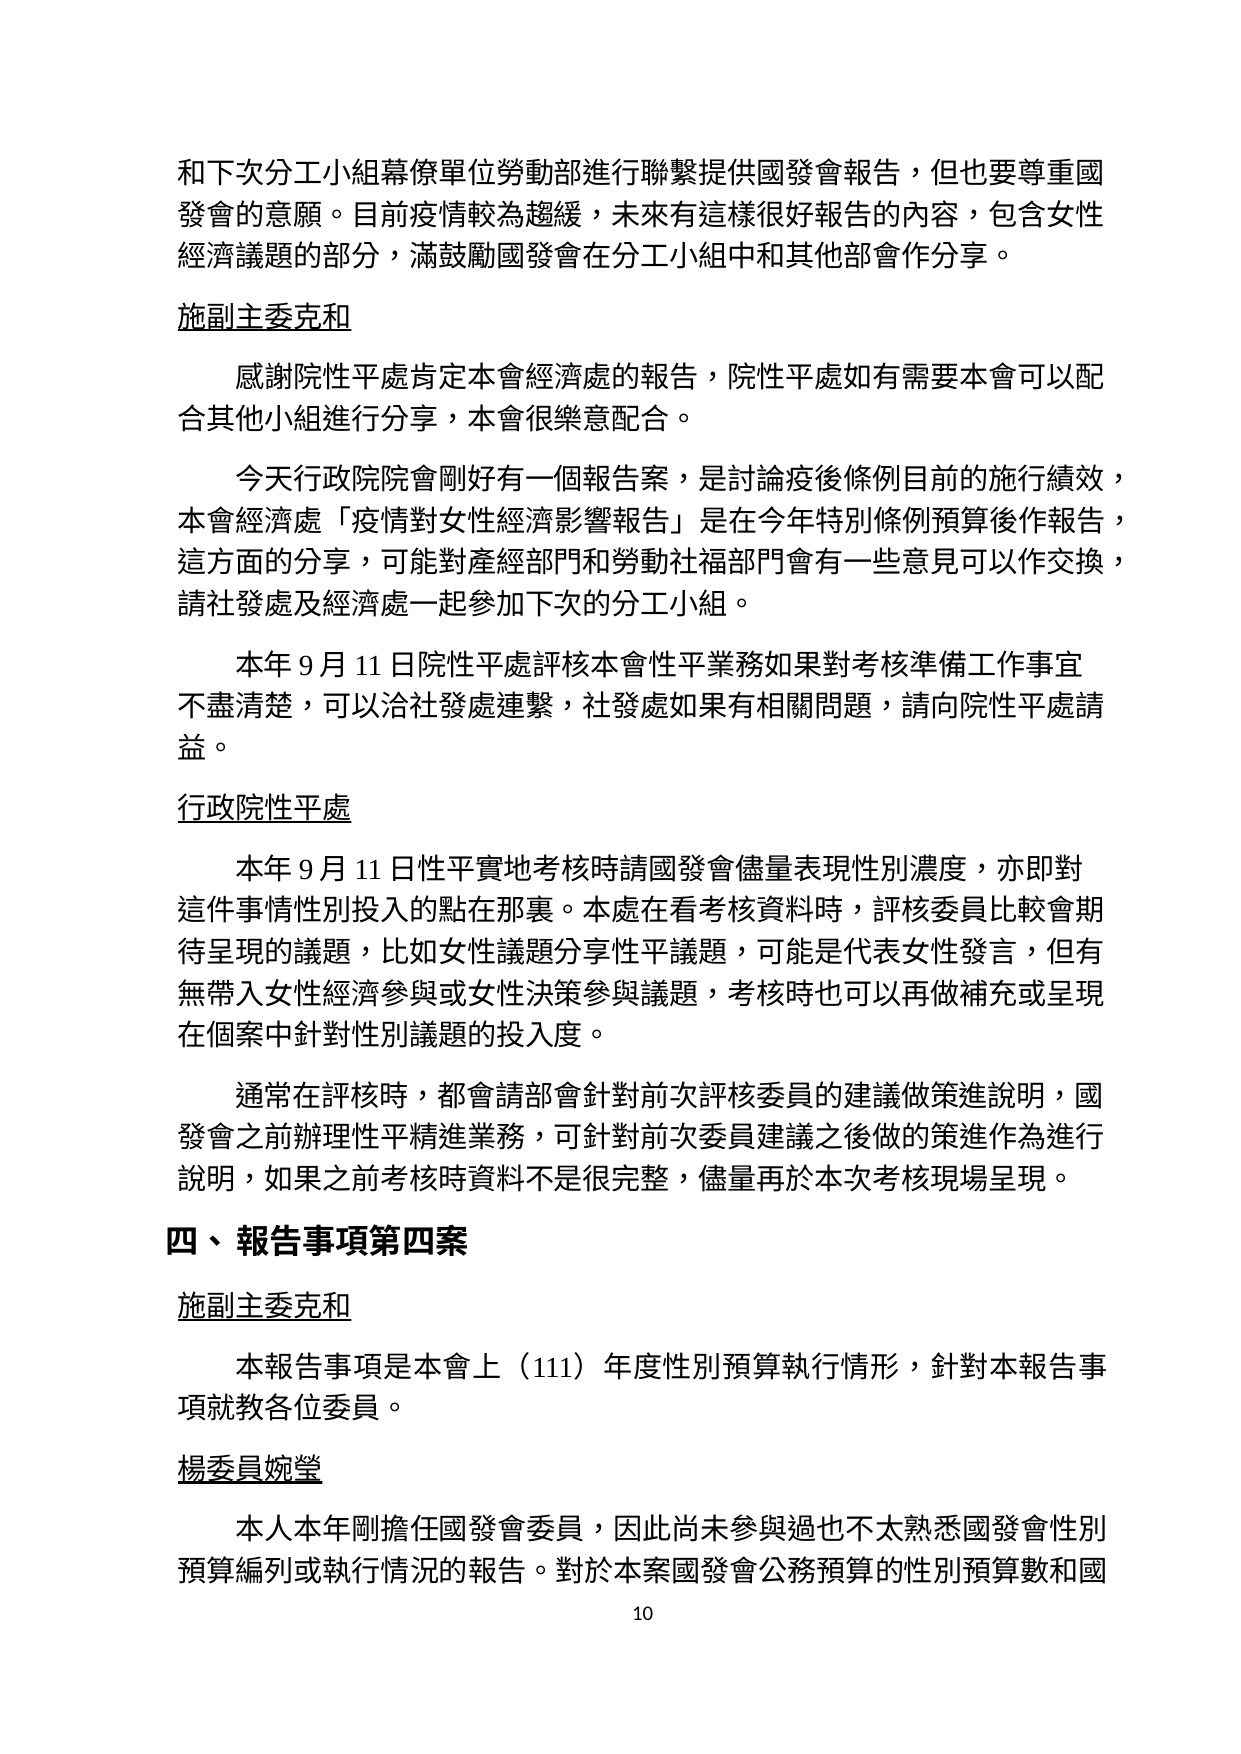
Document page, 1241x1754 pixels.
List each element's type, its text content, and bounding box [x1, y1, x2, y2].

text 感謝院性平處肯定本會經濟處的報告，院性平處如有需要本會可以配合其他小組進行分享，本會很樂意配合。 [177, 354, 1107, 437]
text 今天行政院院會剛好有一個報告案，是討論疫後條例目前的施行績效，本會經濟處「疫情對女性經濟影響報告」是在今年特別條例預算後作報告，這方面的分享，可能對產經部門和勞動社福部門會有一些意見可以作交換，請社發處及經濟處一起參加下次的分工小組。 [177, 456, 1107, 623]
text 施副主委克和 [177, 294, 1107, 335]
text 通常在評核時，都會請部會針對前次評核委員的建議做策進說明，國發會之前辦理性平精進業務，可針對前次委員建議之後做的策進作為進行說明，如果之前考核時資料不是很完整，儘量再於本次考核現場呈現。 [177, 1073, 1107, 1198]
text 施副主委克和 [177, 1283, 1107, 1325]
text 行政院性平處 [177, 785, 1107, 827]
text 本報告事項是本會上（111）年度性別預算執行情形，針對本報告事項就教各位委員。 [177, 1344, 1107, 1427]
text 本年9月11日性平實地考核時請國發會儘量表現性別濃度，亦即對這件事情性別投入的點在那裏。本處在看考核資料時，評核委員比較會期待呈現的議題，比如女性議題分享性平議題，可能是代表女性發言，但有無帶入女性經濟參與或女性決策參與議題，考核時也可以再做補充或呈現在個案中針對性別議題的投入度。 [177, 846, 1107, 1054]
text 楊委員婉瑩 [177, 1446, 1107, 1487]
text 和下次分工小組幕僚單位勞動部進行聯繫提供國發會報告，但也要尊重國發會的意願。目前疫情較為趨緩，未來有這樣很好報告的內容，包含女性經濟議題的部分，滿鼓勵國發會在分工小組中和其他部會作分享。 [177, 150, 1107, 275]
text 本年9月11日院性平處評核本會性平業務如果對考核準備工作事宜不盡清楚，可以洽社發處連繫，社發處如果有相關問題，請向院性平處請益。 [177, 642, 1107, 767]
text 本人本年剛擔任國發會委員，因此尚未參與過也不太熟悉國發會性別預算編列或執行情況的報告。對於本案國發會公務預算的性別預算數和國 [177, 1506, 1107, 1589]
list 報告事項第四案 [165, 1210, 1107, 1264]
